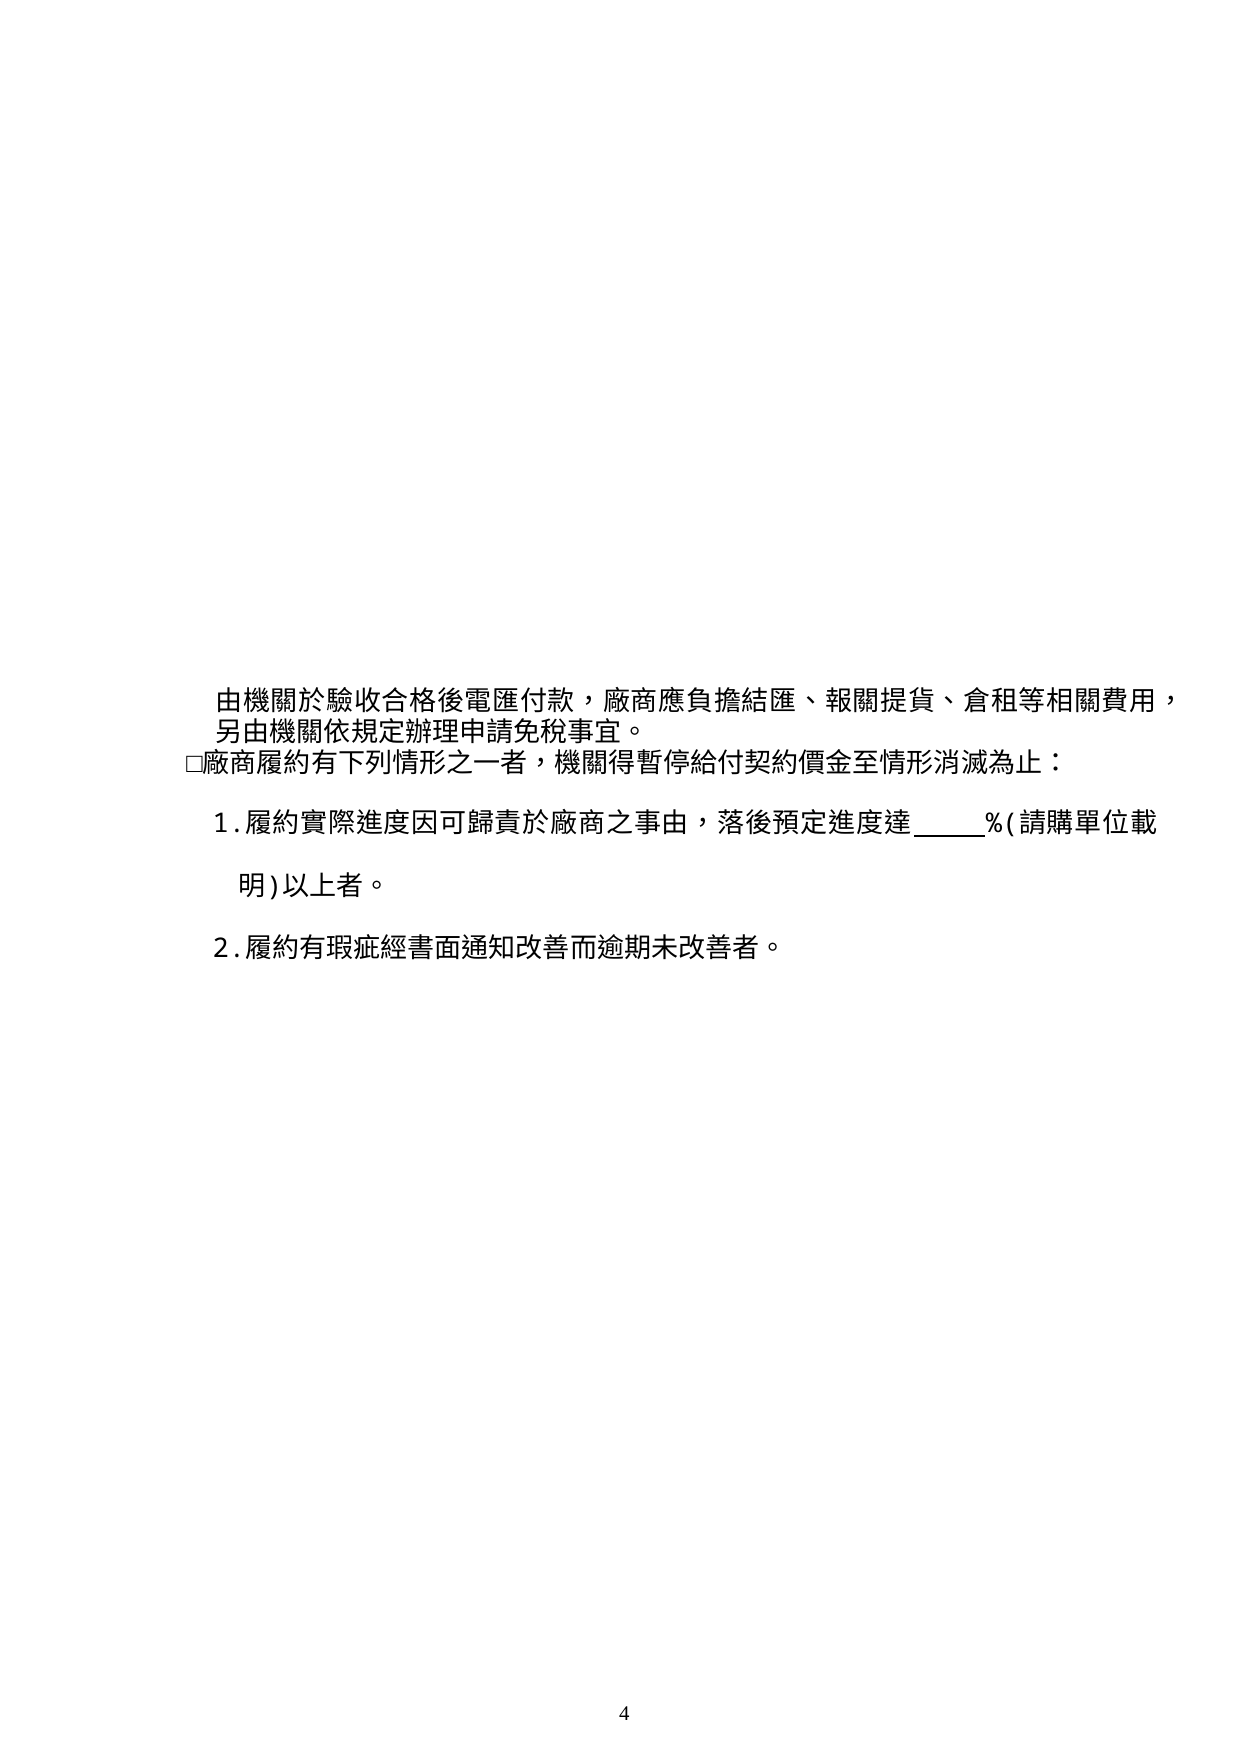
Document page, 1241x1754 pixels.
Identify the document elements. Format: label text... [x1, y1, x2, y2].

list 履約有瑕疵經書面通知改善而逾期未改善者。 [212, 904, 1157, 967]
text □廠商履約有下列情形之一者，機關得暫停給付契約價金至情形消滅為止： [162, 748, 1157, 779]
text 廠商如為外國廠商且履約標的為進口財物者，□由機關開發不可撤銷信用狀□由機關於驗收合格後電匯付款，廠商應負擔結匯、報關提貨、倉租等相關費用，另由機關依規定辦理申請免稅事宜。 [215, 685, 1157, 748]
list 履約實際進度因可歸責於廠商之事由，落後預定進度達 %(請購單位載明)以上者。 [212, 779, 1157, 904]
